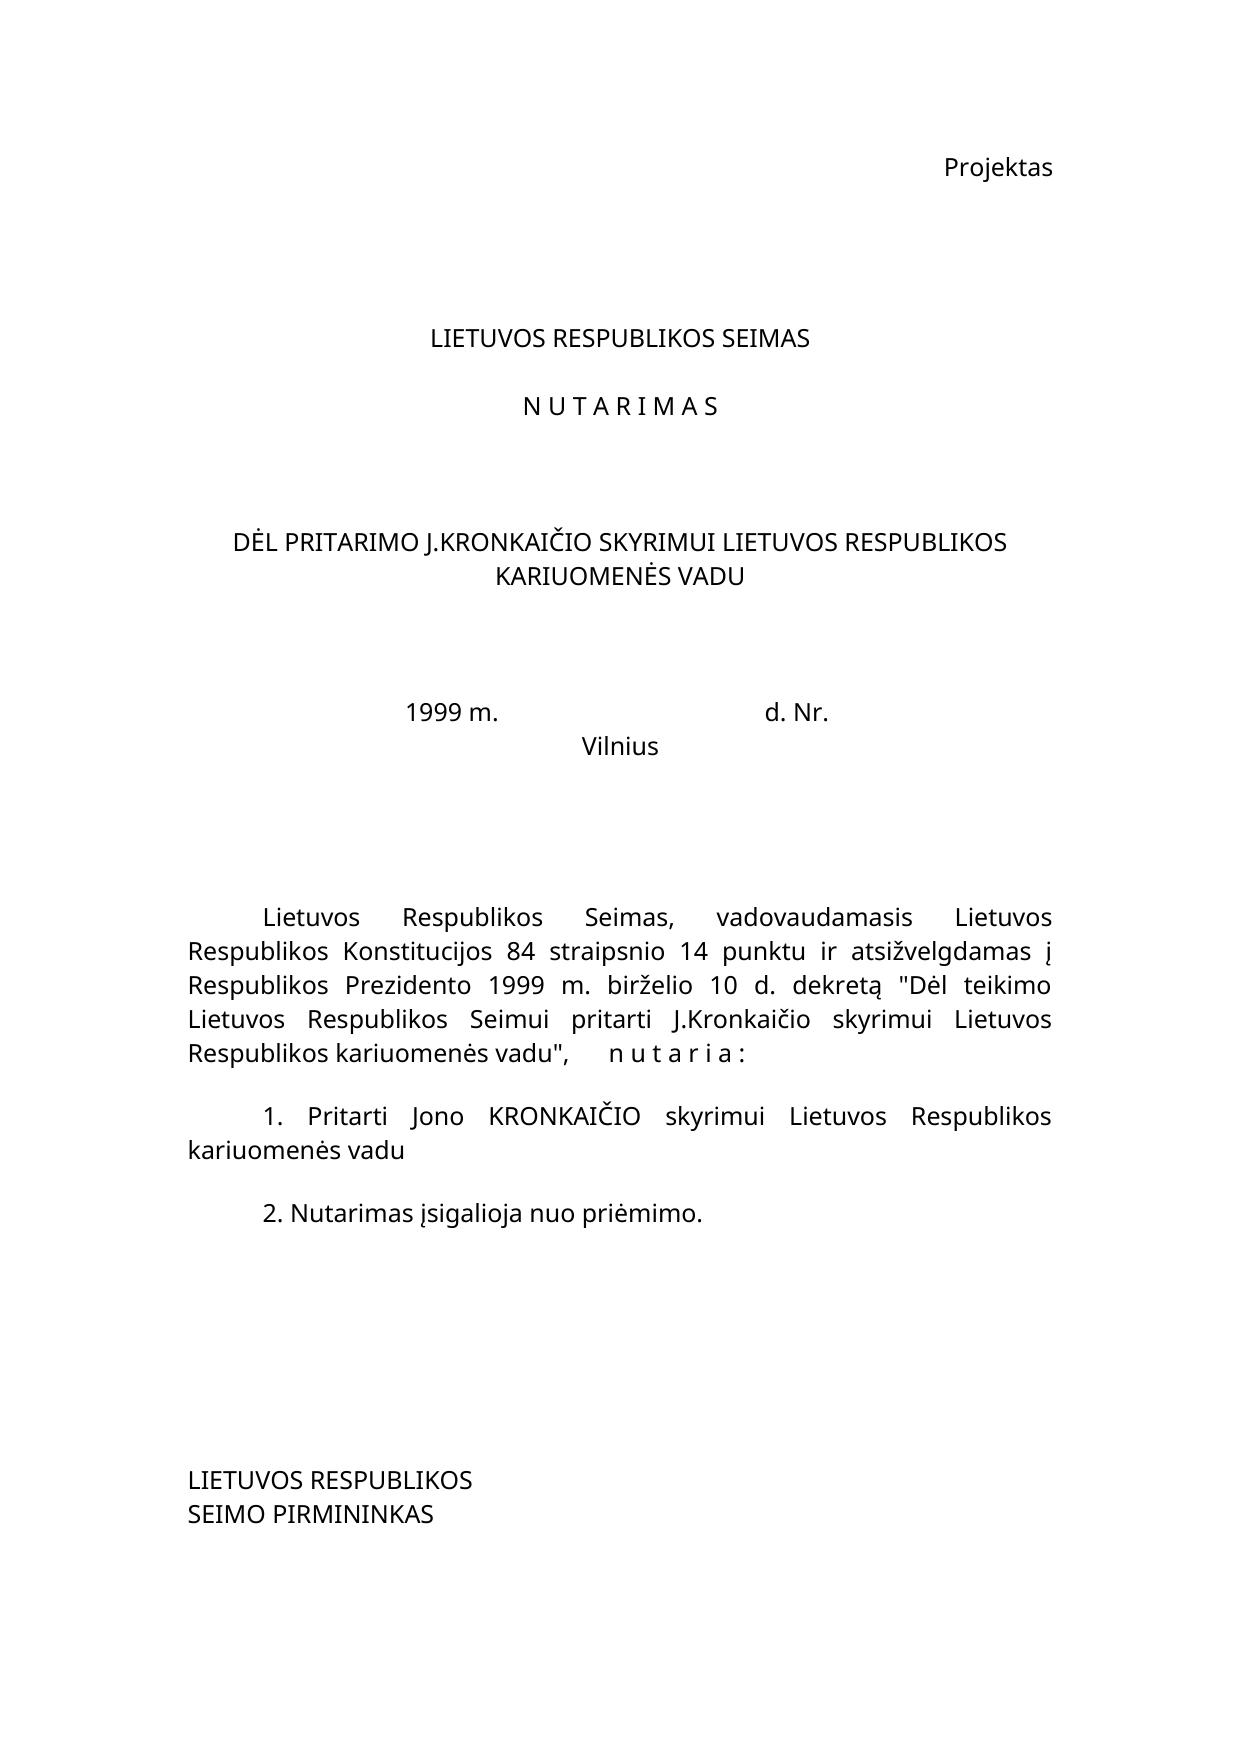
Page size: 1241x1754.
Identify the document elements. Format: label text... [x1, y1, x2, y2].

text DĖL PRITARIMO J.KRONKAIČIO SKYRIMUI LIETUVOS RESPUBLIKOS KARIUOMENĖS VADU [187, 525, 1053, 593]
text 2. Nutarimas įsigalioja nuo priėmimo. [187, 1195, 1053, 1229]
text 1. Pritarti Jono KRONKAIČIO skyrimui Lietuvos Respublikos kariuomenės vadu [187, 1098, 1053, 1167]
text LIETUVOS RESPUBLIKOS SEIMAS [187, 320, 1053, 354]
text LIETUVOS RESPUBLIKOS [187, 1462, 1053, 1497]
text Projektas [187, 150, 1053, 184]
text 1999 m. d. Nr. [187, 695, 1053, 729]
text Vilnius [187, 729, 1053, 763]
text N U T A R I M A S [187, 388, 1053, 422]
text SEIMO PIRMININKAS [187, 1497, 1053, 1531]
text Lietuvos Respublikos Seimas, vadovaudamasis Lietuvos Respublikos Konstitucijos 84 straipsnio 14 punktu ir atsižvelgdamas į Respublikos Prezidento 1999 m. birželio 10 d. dekretą "Dėl teikimo Lietuvos Respublikos Seimui pritarti J.Kronkaičio skyrimui Lietuvos Respublikos kariuomenės vadu", n u t a r i a : [187, 899, 1053, 1070]
